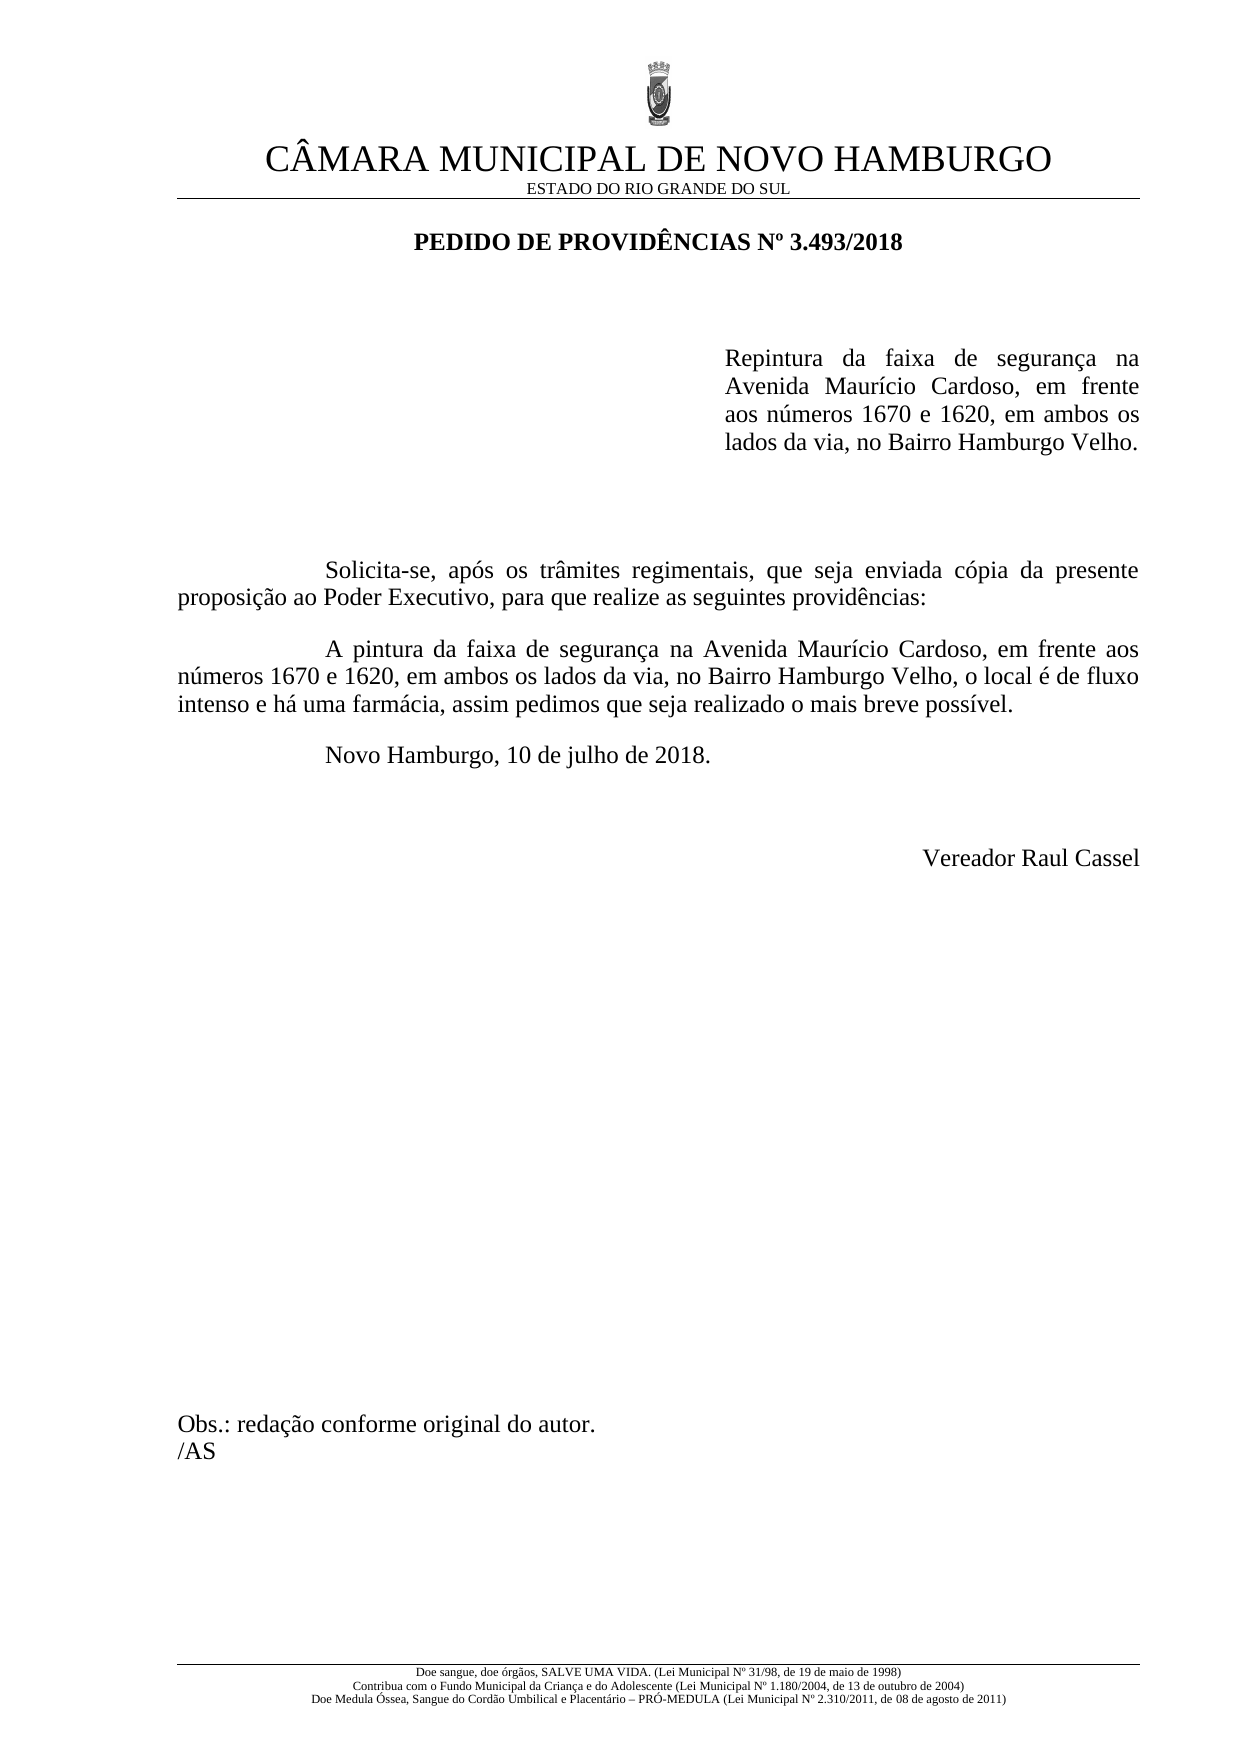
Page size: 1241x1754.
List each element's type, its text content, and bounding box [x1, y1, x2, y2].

text Vereador Raul Cassel [177, 844, 1140, 872]
text PEDIDO DE PROVIDÊNCIAS Nº 3.493/2018 [177, 228, 1140, 256]
text Novo Hamburgo, 10 de julho de 2018. [177, 741, 1140, 769]
text Solicita-se, após os trâmites regimentais, que seja enviada cópia da presente proposição ao Poder Executivo, para que realize as seguintes providências: [177, 556, 1140, 611]
text Obs.: redação conforme original do autor. [177, 1410, 1140, 1437]
text A pintura da faixa de segurança na Avenida Maurício Cardoso, em frente aos números 1670 e 1620, em ambos os lados da via, no Bairro Hamburgo Velho, o local é de fluxo intenso e há uma farmácia, assim pedimos que seja realizado o mais breve possível. [177, 635, 1140, 718]
text /AS [177, 1437, 1140, 1465]
list Repintura da faixa de segurança na Avenida Maurício Cardoso, em frente aos números 1670 e 1620, em ambos os lados da via, no Bairro Hamburgo Velho. [687, 344, 1140, 455]
